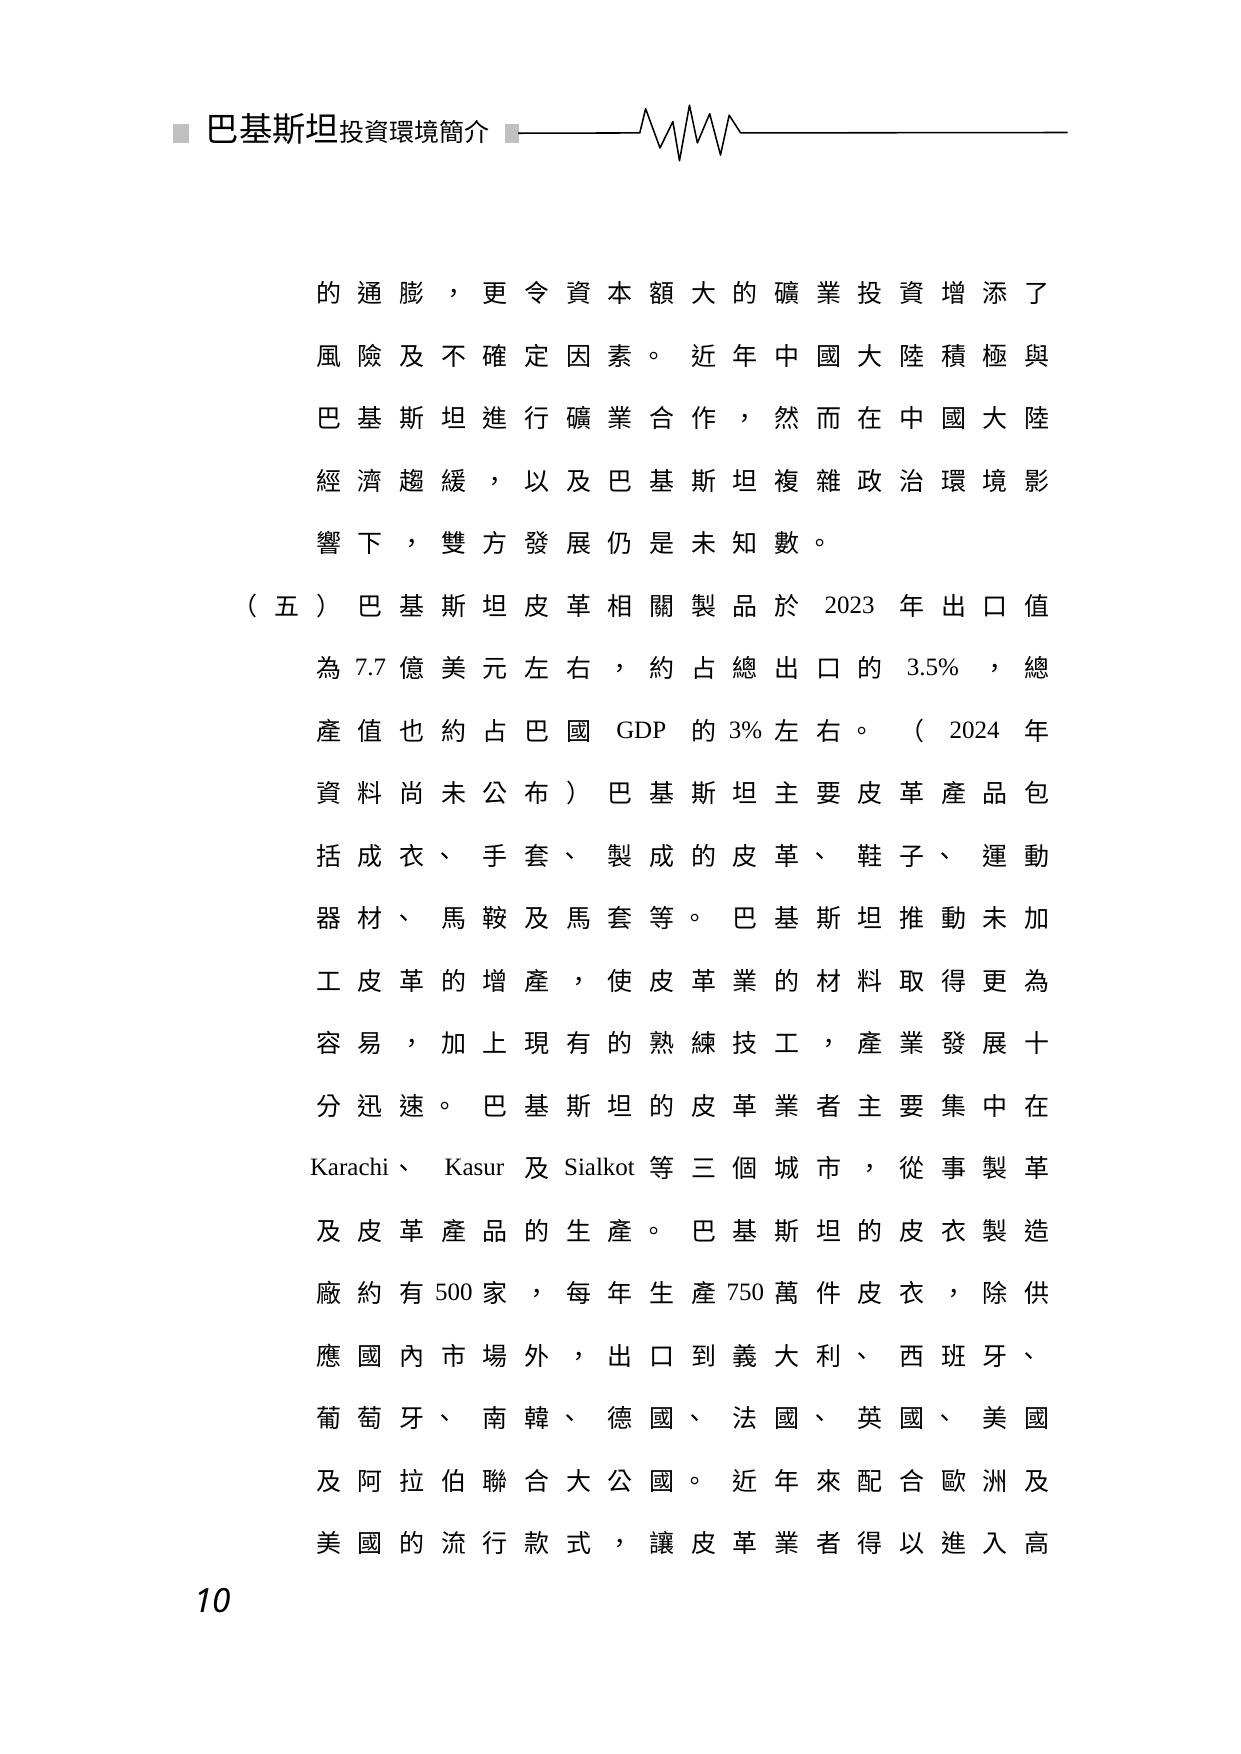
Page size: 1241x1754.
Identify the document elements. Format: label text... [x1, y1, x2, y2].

text （五）巴基斯坦皮革相關製品於2023年出口值為7.7億美元左右，約占總出口的3.5%，總產值也約占巴國GDP的3%左右。（2024年資料尚未公布）巴基斯坦主要皮革產品包括成衣、手套、製成的皮革、鞋子、運動器材、馬鞍及馬套等。巴基斯坦推動未加工皮革的增產，使皮革業的材料取得更為容易，加上現有的熟練技工，產業發展十分迅速。巴基斯坦的皮革業者主要集中在Karachi、Kasur及Sialkot等三個城市，從事製革及皮革產品的生產。巴基斯坦的皮衣製造廠約有500家，每年生產750萬件皮衣，除供應國內市場外，出口到義大利、西班牙、葡萄牙、南韓、德國、法國、英國、美國及阿拉伯聯合大公國。近年來配合歐洲及美國的流行款式，讓皮革業者得以進入高 [207, 563, 1058, 1563]
text 的通膨，更令資本額大的礦業投資增添了風險及不確定因素。近年中國大陸積極與巴基斯坦進行礦業合作，然而在中國大陸經濟趨緩，以及巴基斯坦複雜政治環境影響下，雙方發展仍是未知數。 [207, 250, 1058, 563]
